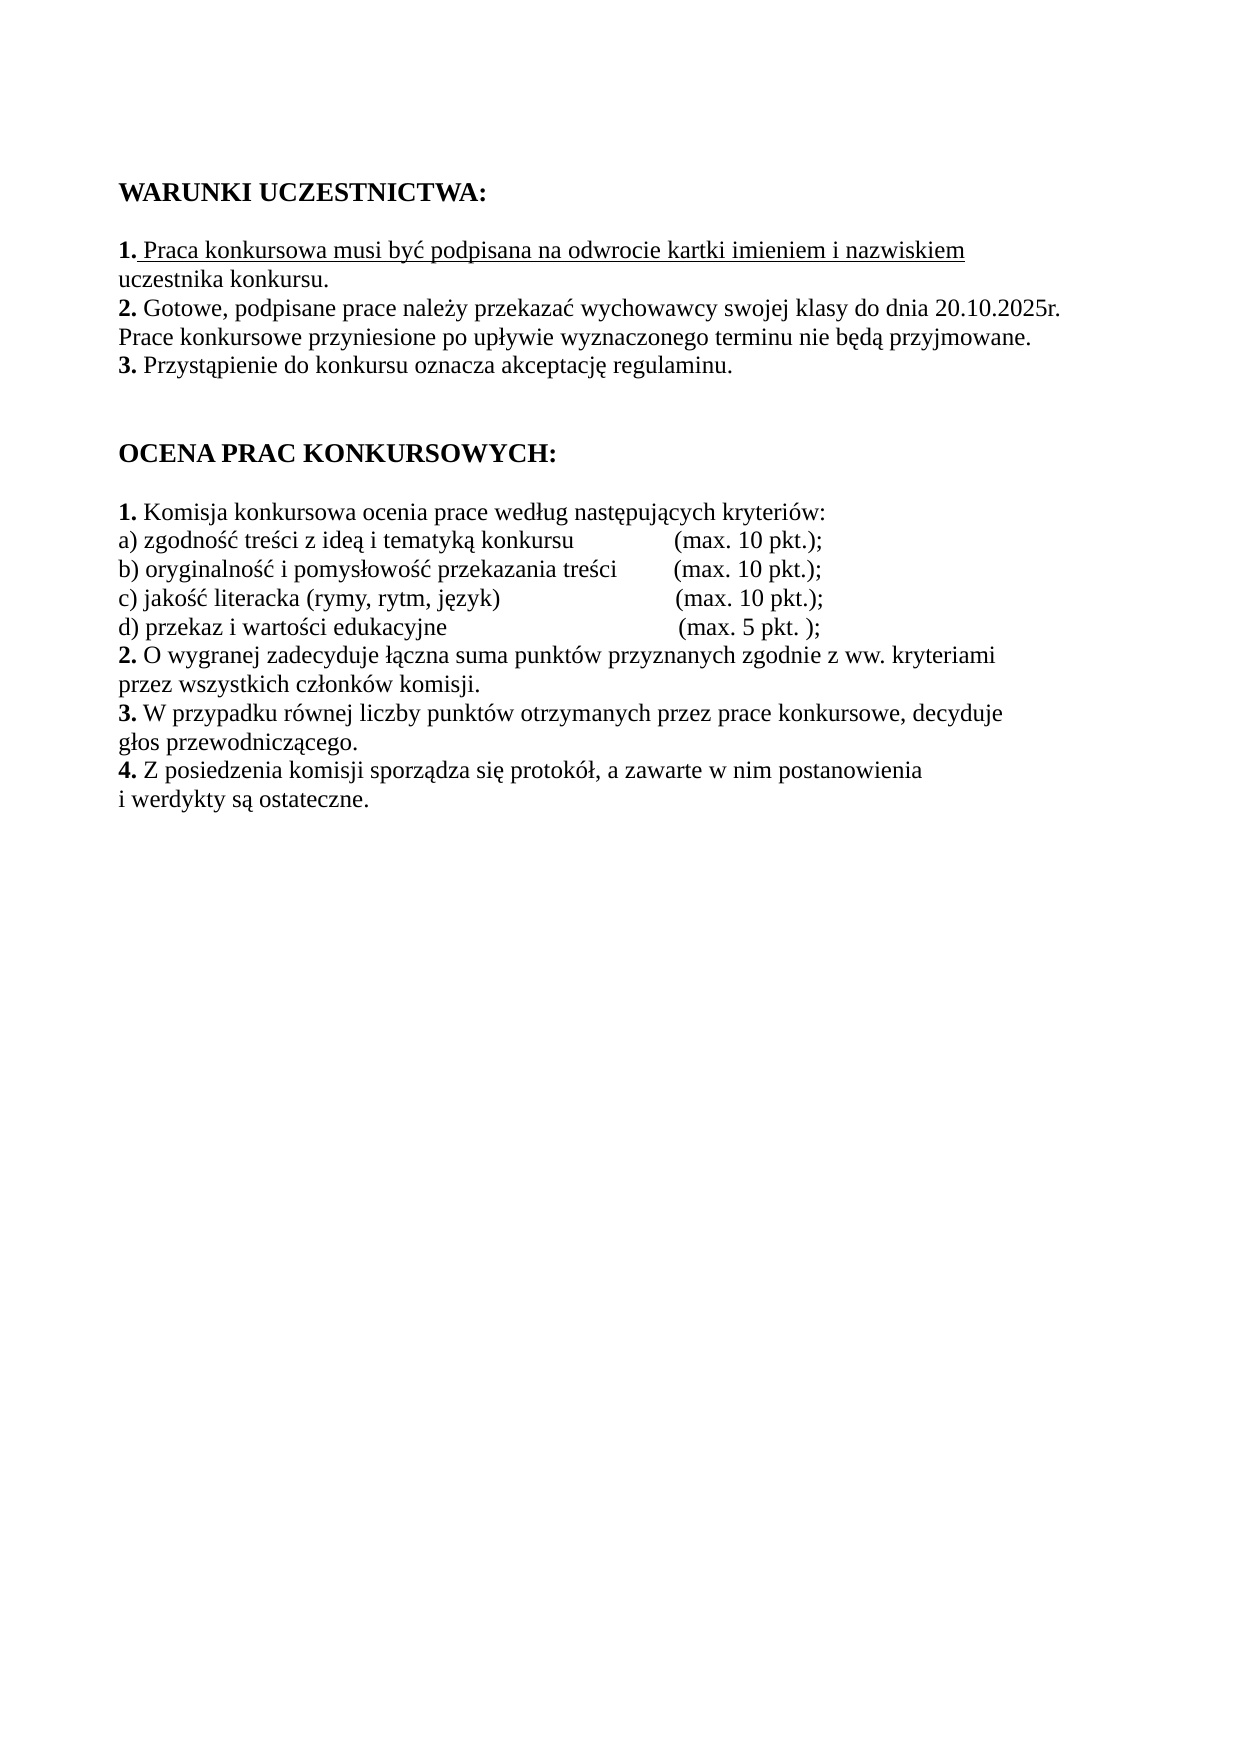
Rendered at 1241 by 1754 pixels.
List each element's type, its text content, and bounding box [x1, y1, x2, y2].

text 4. Z posiedzenia komisji sporządza się protokół, a zawarte w nim postanowienia [118, 755, 1122, 784]
text głos przewodniczącego. [118, 727, 1122, 755]
text przez wszystkich członków komisji. [118, 669, 1122, 698]
text d) przekaz i wartości edukacyjne (max. 5 pkt. ); [118, 612, 1122, 640]
text a) zgodność treści z ideą i tematyką konkursu (max. 10 pkt.); [118, 525, 1122, 554]
text 2. O wygranej zadecyduje łączna suma punktów przyznanych zgodnie z ww. kryteriami [118, 640, 1122, 669]
text 3. W przypadku równej liczby punktów otrzymanych przez prace konkursowe, decyduje [118, 698, 1122, 727]
text 3. Przystąpienie do konkursu oznacza akceptację regulaminu. [118, 351, 1122, 379]
text uczestnika konkursu. [118, 264, 1122, 293]
text 2. Gotowe, podpisane prace należy przekazać wychowawcy swojej klasy do dnia 20.10.2025r. Prace konkursowe przyniesione po upływie wyznaczonego terminu nie będą przyjmowane. [118, 293, 1122, 351]
text b) oryginalność i pomysłowość przekazania treści (max. 10 pkt.); [118, 554, 1122, 583]
text OCENA PRAC KONKURSOWYCH: [118, 437, 1122, 468]
text 1. Komisja konkursowa ocenia prace według następujących kryteriów: [118, 497, 1122, 525]
text i werdykty są ostateczne. [118, 784, 1122, 813]
text c) jakość literacka (rymy, rytm, język) (max. 10 pkt.); [118, 583, 1122, 612]
text 1. Praca konkursowa musi być podpisana na odwrocie kartki imieniem i nazwiskiem [118, 236, 1122, 264]
text WARUNKI UCZESTNICTWA: [118, 176, 1122, 207]
